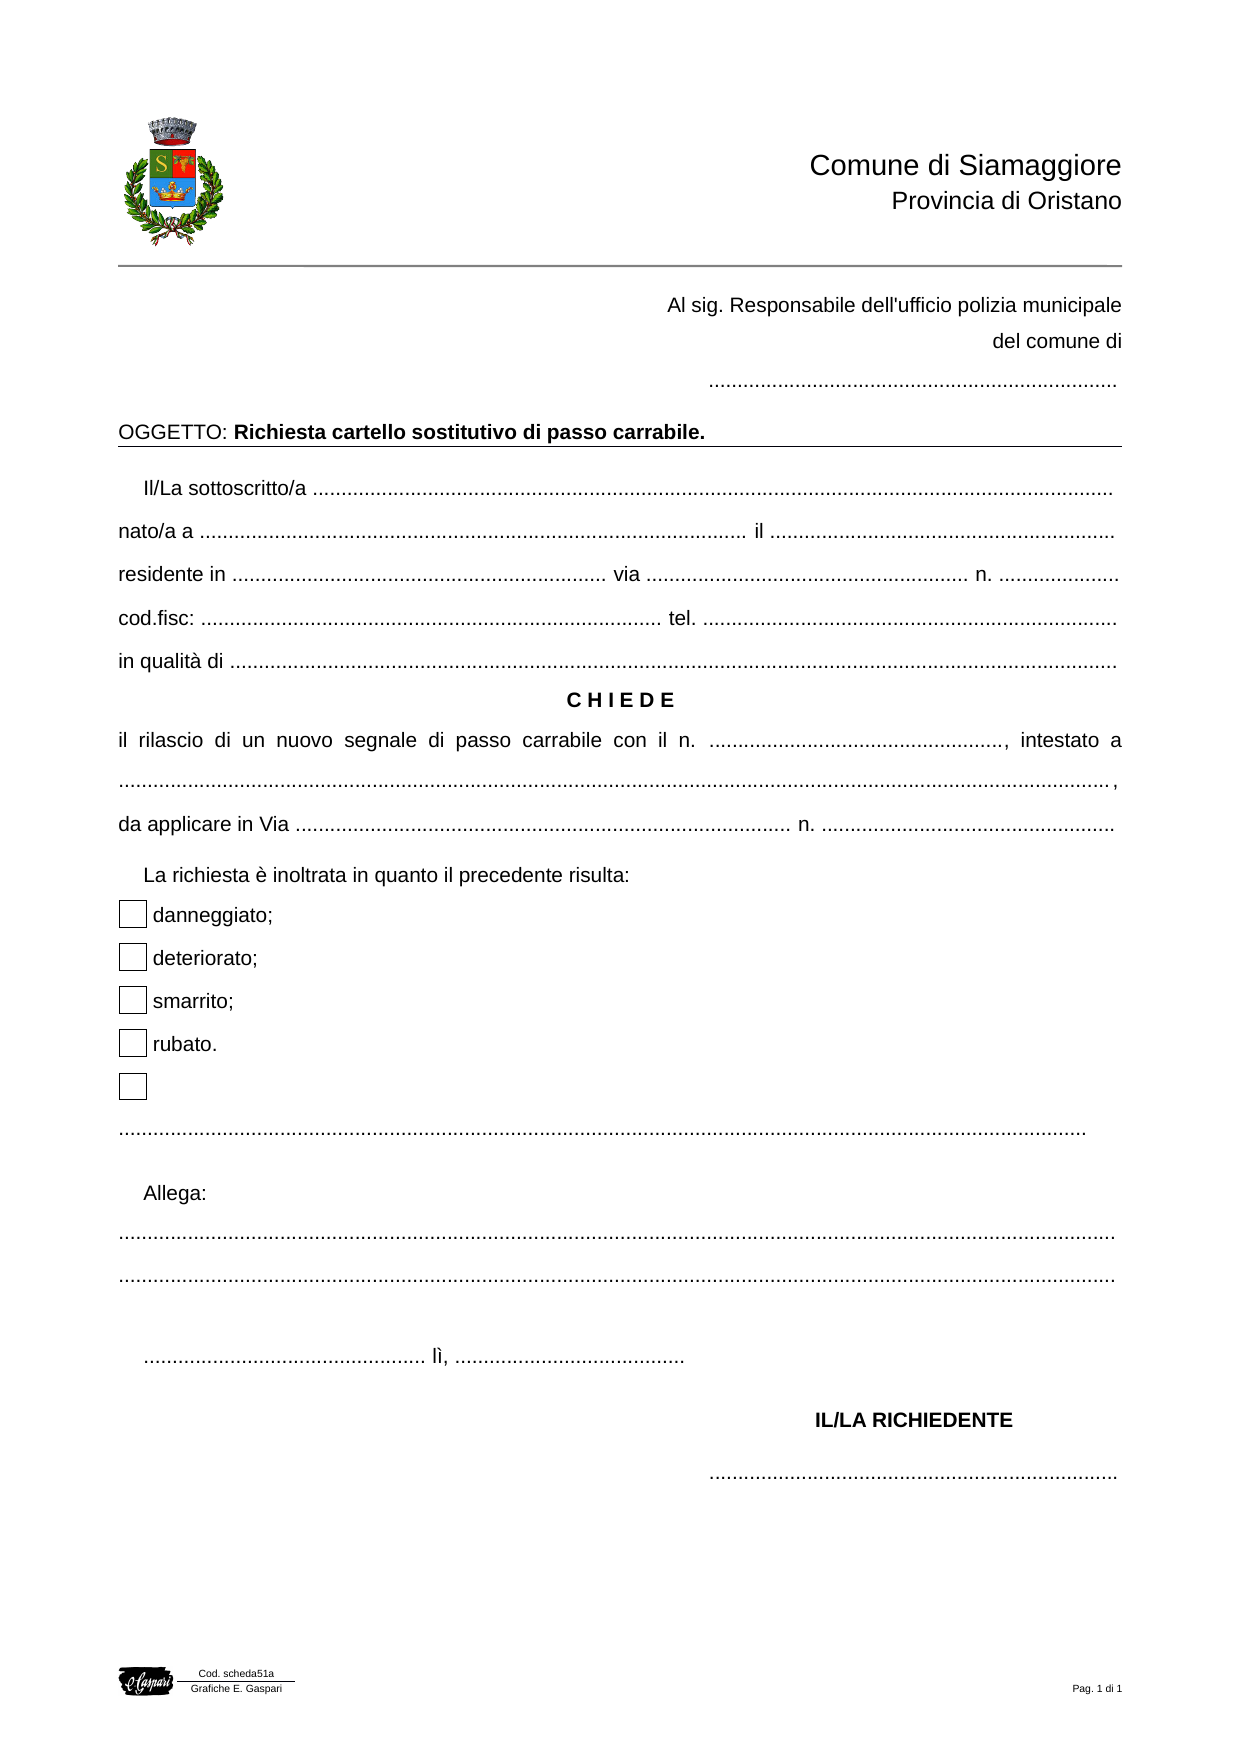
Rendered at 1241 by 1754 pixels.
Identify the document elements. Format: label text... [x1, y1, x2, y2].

text smarrito; [118, 985, 1122, 1014]
text IL/LA RICHIEDENTE [706, 1408, 1122, 1432]
text Il/La sottoscritto/a ........................................................................................................................................... [118, 472, 1122, 501]
text rubato. [118, 1028, 1122, 1057]
text Allega: [118, 1181, 1122, 1204]
text Provincia di Oristano [224, 186, 1122, 215]
text OGGETTO: Richiesta cartello sostitutivo di passo carrabile. [118, 420, 1122, 446]
text ........................................................................................................................................................................ [118, 1072, 1122, 1141]
picture [122, 117, 224, 248]
text deteriorato; [118, 942, 1122, 971]
text ................................................. lì, ........................................ [143, 1340, 1122, 1369]
text residente in ................................................................. via ........................................................ n. ..................... [118, 558, 1122, 587]
picture [118, 1666, 174, 1696]
text Al sig. Responsabile dell'ufficio polizia municipale del comune di [531, 293, 1122, 352]
text danneggiato; [118, 899, 1122, 928]
text Comune di Siamaggiore [224, 148, 1122, 181]
text cod.fisc: ................................................................................ tel. ........................................................................ [118, 602, 1122, 630]
text ....................................................................... [706, 1456, 1122, 1485]
text in qualità di .......................................................................................................................................................... [118, 645, 1122, 673]
text nato/a a ............................................................................................... il ............................................................ [118, 515, 1122, 544]
text ....................................................................... [708, 364, 1122, 393]
text da applicare in Via ...................................................................................... n. ................................................... [118, 808, 1122, 836]
text C H I E D E [118, 688, 1122, 712]
text il rilascio di un nuovo segnale di passo carrabile con il n. ..................................................., intestato a ............................................................................................................................................................................, [118, 724, 1122, 793]
text La richiesta è inoltrata in quanto il precedente risulta: [118, 863, 1122, 887]
text ............................................................................................................................................................................. [118, 1259, 1122, 1288]
text ............................................................................................................................................................................. [118, 1216, 1122, 1245]
